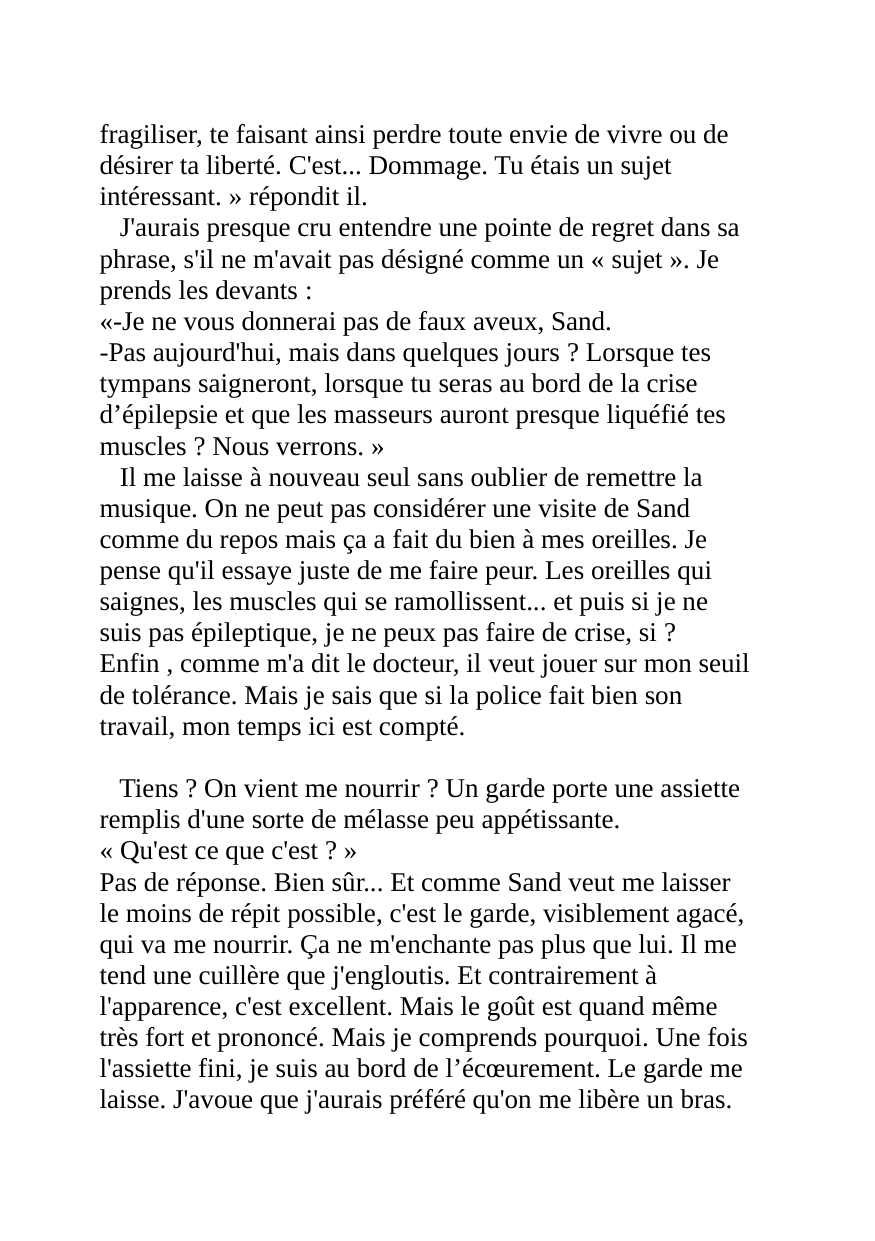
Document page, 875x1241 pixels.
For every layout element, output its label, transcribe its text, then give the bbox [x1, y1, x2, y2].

text «-Je ne vous donnerai pas de faux aveux, Sand. [99, 305, 755, 336]
text « Qu'est ce que c'est ? » [99, 834, 755, 866]
text Il me laisse à nouveau seul sans oublier de remettre la musique. On ne peut pas considérer une visite de Sand comme du repos mais ça a fait du bien à mes oreilles. Je pense qu'il essaye juste de me faire peur. Les oreilles qui saignes, les muscles qui se ramollissent... et puis si je ne suis pas épileptique, je ne peux pas faire de crise, si ? Enfin , comme m'a dit le docteur, il veut jouer sur mon seuil de tolérance. Mais je sais que si la police fait bien son travail, mon temps ici est compté. [99, 461, 755, 741]
text J'aurais presque cru entendre une pointe de regret dans sa phrase, s'il ne m'avait pas désigné comme un « sujet ». Je prends les devants : [99, 212, 755, 305]
text Pas de réponse. Bien sûr... Et comme Sand veut me laisser le moins de répit possible, c'est le garde, visiblement agacé, qui va me nourrir. Ça ne m'enchante pas plus que lui. Il me tend une cuillère que j'engloutis. Et contrairement à l'apparence, c'est excellent. Mais le goût est quand même très fort et prononcé. Mais je comprends pourquoi. Une fois l'assiette fini, je suis au bord de l’écœurement. Le garde me laisse. J'avoue que j'aurais préféré qu'on me libère un bras. [99, 866, 755, 1115]
text -Pas aujourd'hui, mais dans quelques jours ? Lorsque tes tympans saigneront, lorsque tu seras au bord de la crise d’épilepsie et que les masseurs auront presque liquéfié tes muscles ? Nous verrons. » [99, 336, 755, 461]
text Tiens ? On vient me nourrir ? Un garde porte une assiette remplis d'une sorte de mélasse peu appétissante. [99, 772, 755, 834]
text fragiliser, te faisant ainsi perdre toute envie de vivre ou de désirer ta liberté. C'est... Dommage. Tu étais un sujet intéressant. » répondit il. [99, 118, 755, 212]
